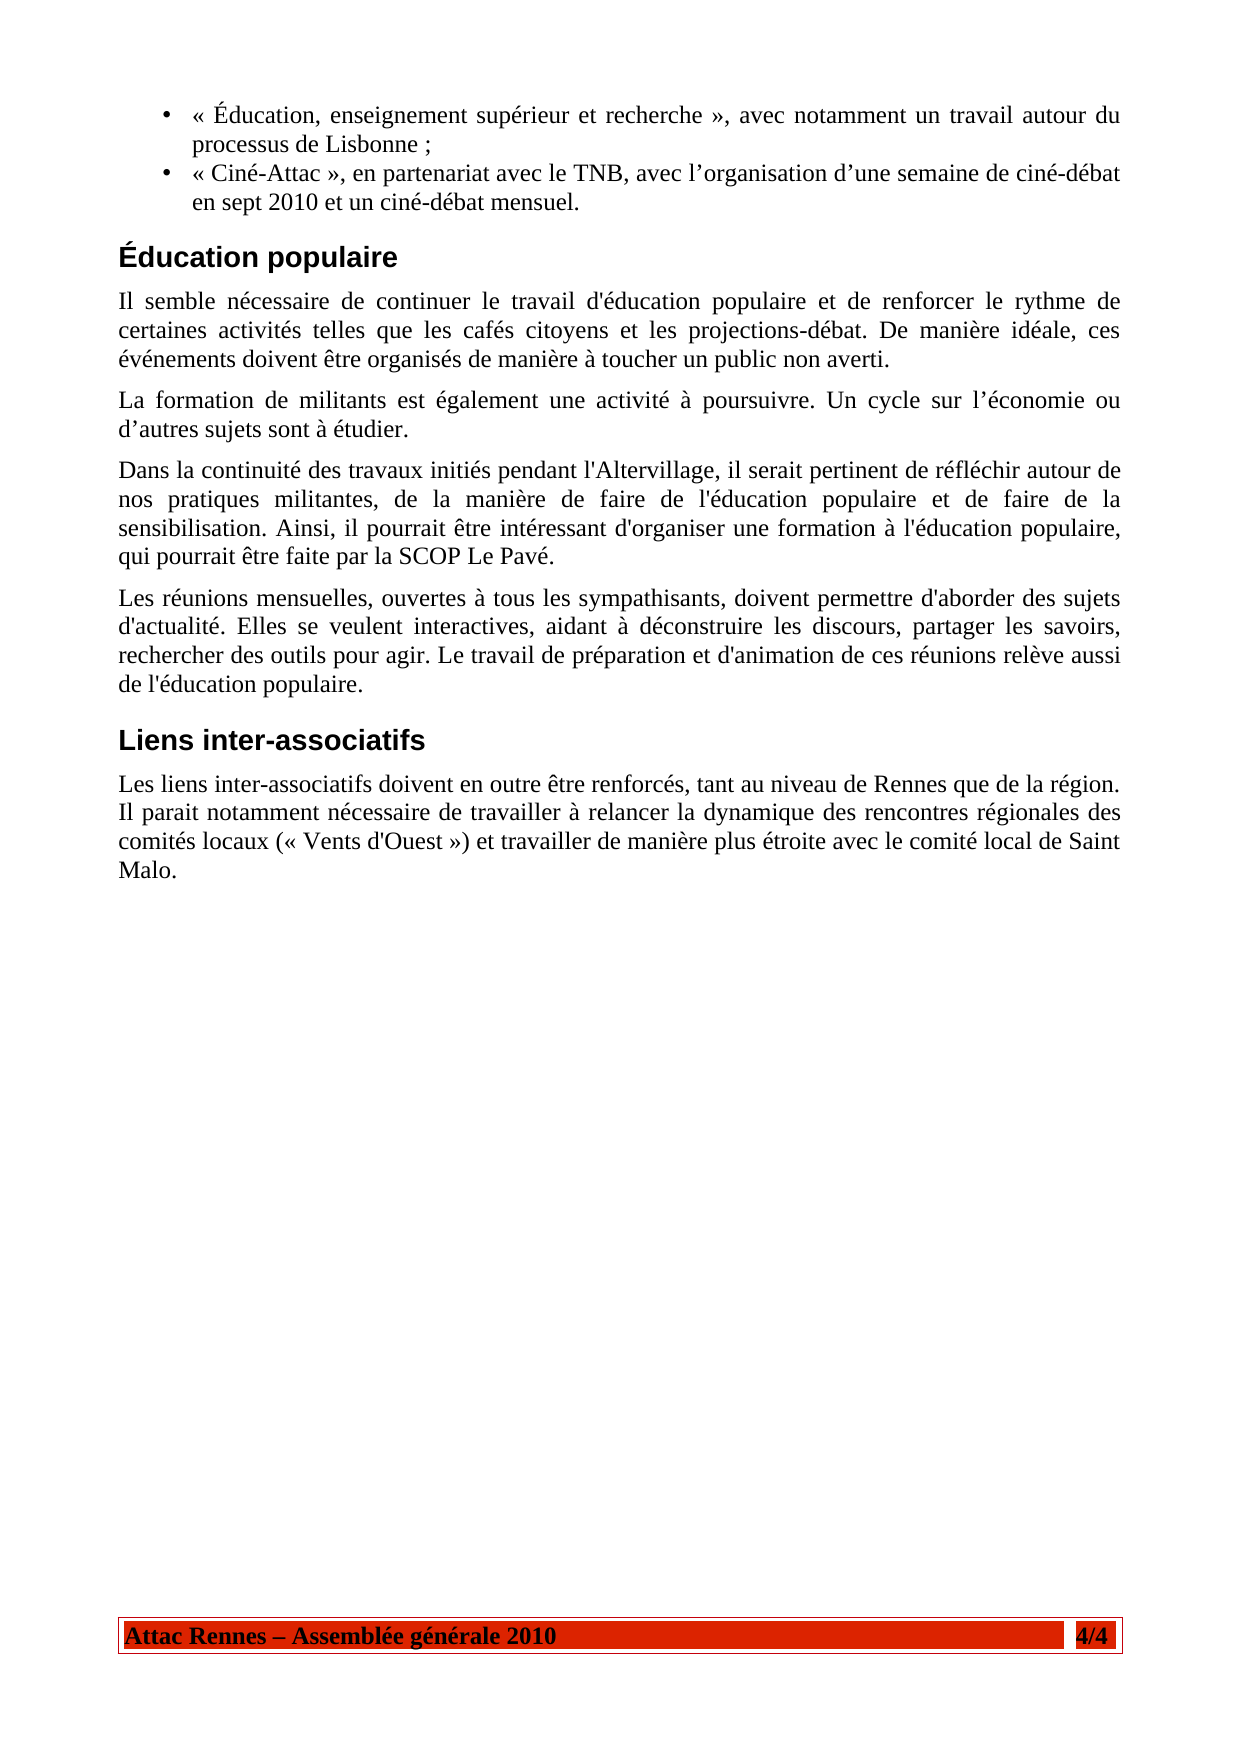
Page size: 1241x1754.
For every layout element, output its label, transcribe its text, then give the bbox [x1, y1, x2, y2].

text La formation de militants est également une activité à poursuivre. Un cycle sur l’économie ou d’autres sujets sont à étudier. [118, 385, 1122, 443]
text Les liens inter-associatifs doivent en outre être renforcés, tant au niveau de Rennes que de la région. Il parait notamment nécessaire de travailler à relancer la dynamique des rencontres régionales des comités locaux (« Vents d'Ouest ») et travailler de manière plus étroite avec le comité local de Saint Malo. [118, 769, 1122, 884]
text Les réunions mensuelles, ouvertes à tous les sympathisants, doivent permettre d'aborder des sujets d'actualité. Elles se veulent interactives, aidant à déconstruire les discours, partager les savoirs, rechercher des outils pour agir. Le travail de préparation et d'animation de ces réunions relève aussi de l'éducation populaire. [118, 583, 1122, 698]
list « Éducation, enseignement supérieur et recherche », avec notamment un travail autour du processus de Lisbonne ; [162, 100, 1122, 158]
subtitle Liens inter-associatifs [118, 723, 1122, 756]
list « Ciné-Attac », en partenariat avec le TNB, avec l’organisation d’une semaine de ciné-débat en sept 2010 et un ciné-débat mensuel. [162, 158, 1122, 215]
text Dans la continuité des travaux initiés pendant l'Altervillage, il serait pertinent de réfléchir autour de nos pratiques militantes, de la manière de faire de l'éducation populaire et de faire de la sensibilisation. Ainsi, il pourrait être intéressant d'organiser une formation à l'éducation populaire, qui pourrait être faite par la SCOP Le Pavé. [118, 455, 1122, 570]
text Il semble nécessaire de continuer le travail d'éducation populaire et de renforcer le rythme de certaines activités telles que les cafés citoyens et les projections-débat. De manière idéale, ces événements doivent être organisés de manière à toucher un public non averti. [118, 286, 1122, 373]
subtitle Éducation populaire [118, 240, 1122, 274]
